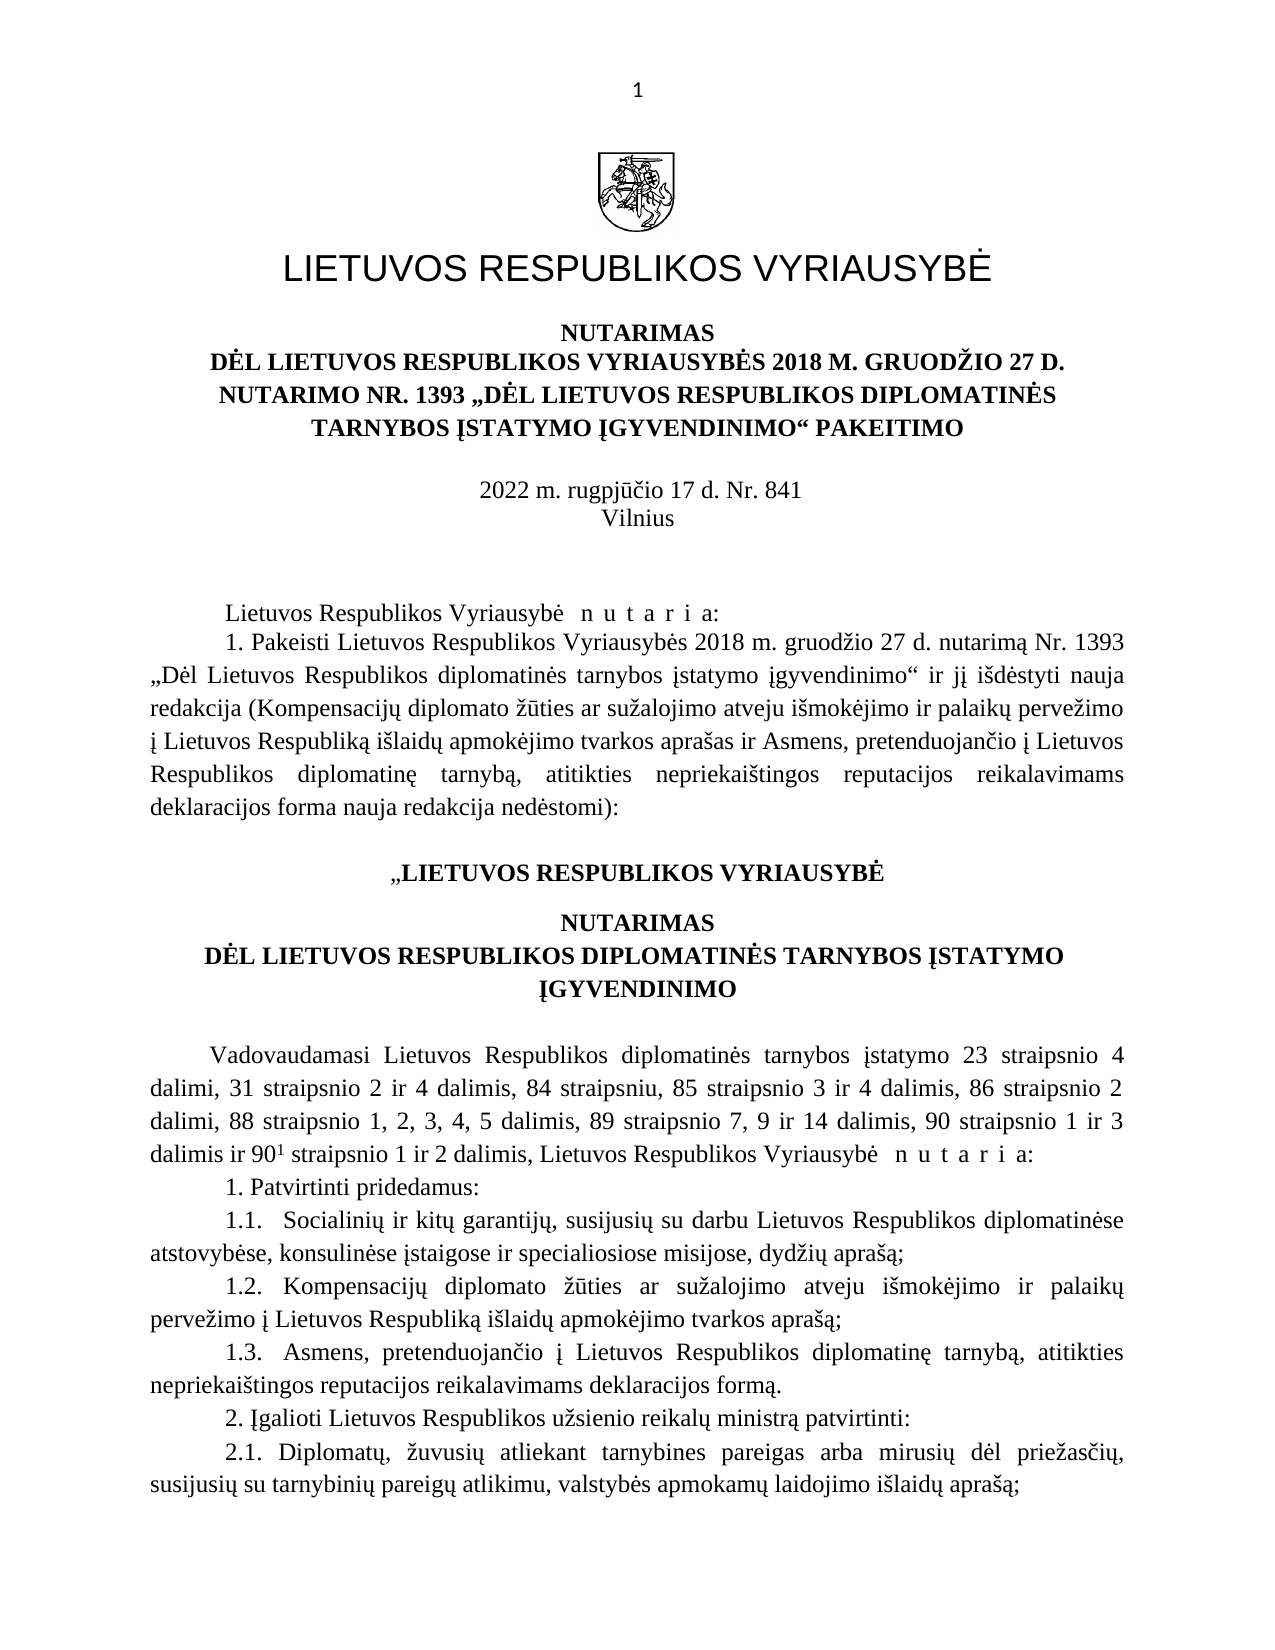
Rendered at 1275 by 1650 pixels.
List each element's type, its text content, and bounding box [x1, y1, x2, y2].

text 2022 m. rugpjūčio 17 d. Nr. 841 [150, 475, 1125, 503]
text Lietuvos Respublikos Vyriausybė nutaria: [150, 590, 1125, 627]
text 1. Pakeisti Lietuvos Respublikos Vyriausybės 2018 m. gruodžio 27 d. nutarimą Nr. 1393 „Dėl Lietuvos Respublikos diplomatinės tarnybos įstatymo įgyvendinimo“ ir jį išdėstyti nauja redakcija (Kompensacijų diplomato žūties ar sužalojimo atveju išmokėjimo ir palaikų pervežimo į Lietuvos Respubliką išlaidų apmokėjimo tvarkos aprašas ir Asmens, pretenduojančio į Lietuvos Respublikos diplomatinę tarnybą, atitikties nepriekaištingos reputacijos reikalavimams deklaracijos forma nauja redakcija nedėstomi): [150, 627, 1125, 821]
text „LIETUVOS RESPUBLIKOS VYRIAUSYBĖ [150, 858, 1125, 887]
text ĮGYVENDINIMO [150, 974, 1125, 1003]
text NUTARIMAS [150, 908, 1125, 937]
text nutarimas [150, 318, 1125, 347]
text 2. Įgalioti Lietuvos Respublikos užsienio reikalų ministrą patvirtinti: [150, 1403, 1125, 1432]
text DĖL LIETUVOS RESPUBLIKOS VYRIAUSYBĖS 2018 M. GRUODŽIO 27 D. NUTARIMO NR. 1393 „DĖL LIETUVOS RESPUBLIKOS DIPLOMATINĖS TARNYBOS ĮSTATYMO ĮGYVENDINIMO“ PAKEITIMO [150, 347, 1125, 442]
text 1. Patvirtinti pridedamus: [150, 1172, 1125, 1201]
text Vadovaudamasi Lietuvos Respublikos diplomatinės tarnybos įstatymo 23 straipsnio 4 dalimi, 31 straipsnio 2 ir 4 dalimis, 84 straipsniu, 85 straipsnio 3 ir 4 dalimis, 86 straipsnio 2 dalimi, 88 straipsnio 1, 2, 3, 4, 5 dalimis, 89 straipsnio 7, 9 ir 14 dalimis, 90 straipsnio 1 ir 3 dalimis ir 901 straipsnio 1 ir 2 dalimis, Lietuvos Respublikos Vyriausybė nutaria: [150, 1040, 1125, 1168]
text 1.1. Socialinių ir kitų garantijų, susijusių su darbu Lietuvos Respublikos diplomatinėse atstovybėse, konsulinėse įstaigose ir specialiosiose misijose, dydžių aprašą; [150, 1205, 1125, 1267]
text 1.2. Kompensacijų diplomato žūties ar sužalojimo atveju išmokėjimo ir palaikų pervežimo į Lietuvos Respubliką išlaidų apmokėjimo tvarkos aprašą; [150, 1271, 1125, 1333]
text Lietuvos Respublikos Vyriausybė [150, 246, 1125, 289]
text 1.3. Asmens, pretenduojančio į Lietuvos Respublikos diplomatinę tarnybą, atitikties nepriekaištingos reputacijos reikalavimams deklaracijos formą. [150, 1337, 1125, 1399]
text DĖL LIETUVOS RESPUBLIKOS DIPLOMATINĖS TARNYBOS ĮSTATYMO [150, 941, 1125, 970]
text Vilnius [150, 503, 1125, 532]
text 2.1. Diplomatų, žuvusių atliekant tarnybines pareigas arba mirusių dėl priežasčių, susijusių su tarnybinių pareigų atlikimu, valstybės apmokamų laidojimo išlaidų aprašą; [150, 1437, 1125, 1498]
